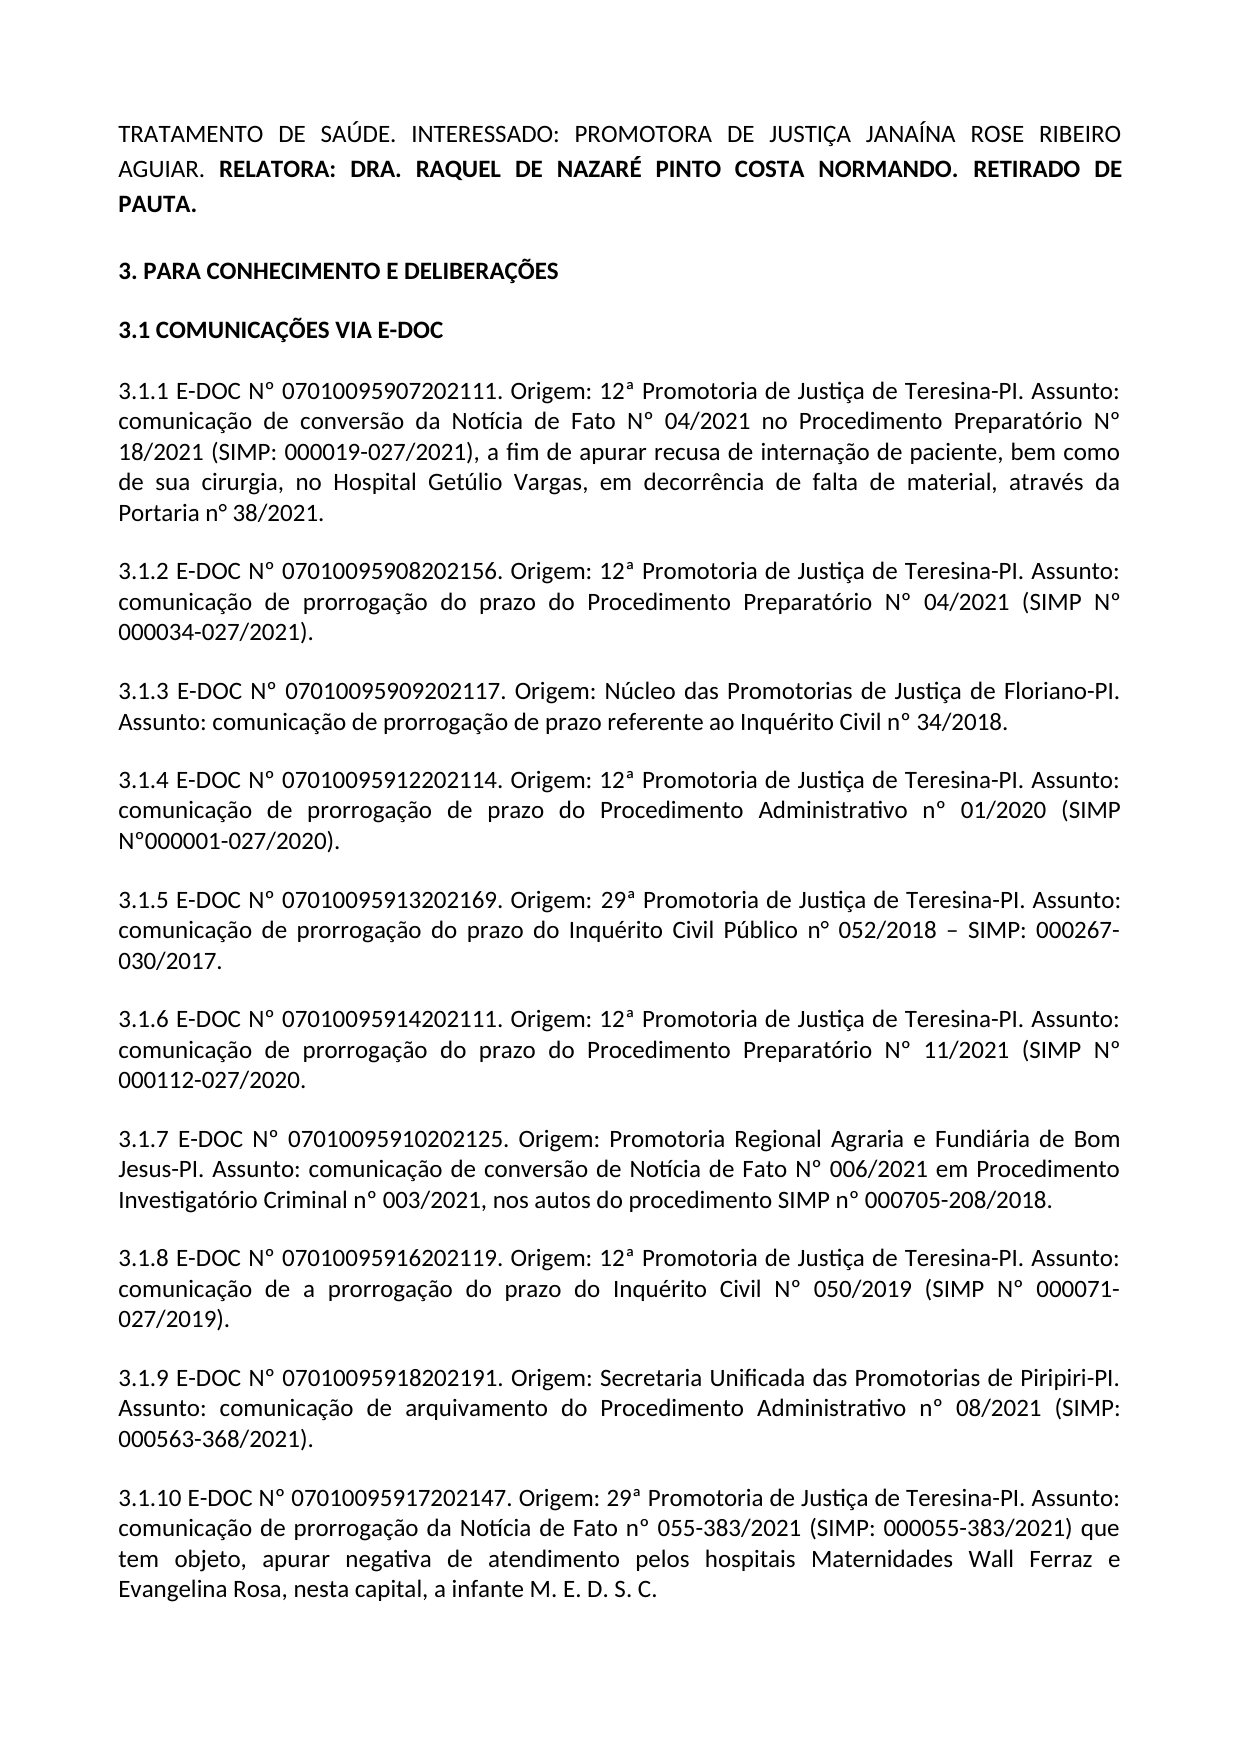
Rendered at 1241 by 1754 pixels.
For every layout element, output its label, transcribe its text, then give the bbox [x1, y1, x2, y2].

text 3.1.7 E-DOC Nº 07010095910202125. Origem: Promotoria Regional Agraria e Fundiária de Bom Jesus-PI. Assunto: comunicação de conversão de Notícia de Fato Nº 006/2021 em Procedimento Investigatório Criminal nº 003/2021, nos autos do procedimento SIMP nº 000705-208/2018. [118, 1123, 1122, 1214]
text 3.1.6 E-DOC Nº 07010095914202111. Origem: 12ª Promotoria de Justiça de Teresina-PI. Assunto: comunicação de prorrogação do prazo do Procedimento Preparatório Nº 11/2021 (SIMP Nº 000112-027/2020. [118, 1003, 1122, 1095]
text 3.1.2 E-DOC Nº 07010095908202156. Origem: 12ª Promotoria de Justiça de Teresina-PI. Assunto: comunicação de prorrogação do prazo do Procedimento Preparatório Nº 04/2021 (SIMP Nº 000034-027/2021). [118, 556, 1122, 647]
text TRATAMENTO DE SAÚDE. INTERESSADO: PROMOTORA DE JUSTIÇA JANAÍNA ROSE RIBEIRO AGUIAR. RELATORA: DRA. RAQUEL DE NAZARÉ PINTO COSTA NORMANDO. Retirado de pauta. [118, 118, 1122, 219]
text 3.1.3 E-DOC Nº 07010095909202117. Origem: Núcleo das Promotorias de Justiça de Floriano-PI. Assunto: comunicação de prorrogação de prazo referente ao Inquérito Civil nº 34/2018. [118, 675, 1122, 736]
text 3.1.5 E-DOC Nº 07010095913202169. Origem: 29ª Promotoria de Justiça de Teresina-PI. Assunto: comunicação de prorrogação do prazo do Inquérito Civil Público n° 052/2018 – SIMP: 000267-030/2017. [118, 884, 1122, 975]
text 3.1.1 E-DOC Nº 07010095907202111. Origem: 12ª Promotoria de Justiça de Teresina-PI. Assunto: comunicação de conversão da Notícia de Fato Nº 04/2021 no Procedimento Preparatório Nº 18/2021 (SIMP: 000019-027/2021), a fim de apurar recusa de internação de paciente, bem como de sua cirurgia, no Hospital Getúlio Vargas, em decorrência de falta de material, através da Portaria n° 38/2021. [118, 375, 1122, 527]
text 3.1.10 E-DOC Nº 07010095917202147. Origem: 29ª Promotoria de Justiça de Teresina-PI. Assunto: comunicação de prorrogação da Notícia de Fato nº 055-383/2021 (SIMP: 000055-383/2021) que tem objeto, apurar negativa de atendimento pelos hospitais Maternidades Wall Ferraz e Evangelina Rosa, nesta capital, a infante M. E. D. S. C. [118, 1482, 1122, 1604]
text 3.1.8 E-DOC Nº 07010095916202119. Origem: 12ª Promotoria de Justiça de Teresina-PI. Assunto: comunicação de a prorrogação do prazo do Inquérito Civil Nº 050/2019 (SIMP Nº 000071-027/2019). [118, 1242, 1122, 1334]
text 3.1 COMUNICAÇÕES VIA E-DOC [118, 314, 1122, 344]
text 3. PARA CONHECIMENTO E DELIBERAÇÕES [118, 255, 1122, 286]
text 3.1.9 E-DOC Nº 07010095918202191. Origem: Secretaria Unificada das Promotorias de Piripiri-PI. Assunto: comunicação de arquivamento do Procedimento Administrativo nº 08/2021 (SIMP: 000563-368/2021). [118, 1362, 1122, 1454]
text 3.1.4 E-DOC Nº 07010095912202114. Origem: 12ª Promotoria de Justiça de Teresina-PI. Assunto: comunicação de prorrogação de prazo do Procedimento Administrativo nº 01/2020 (SIMP Nº000001-027/2020). [118, 764, 1122, 856]
